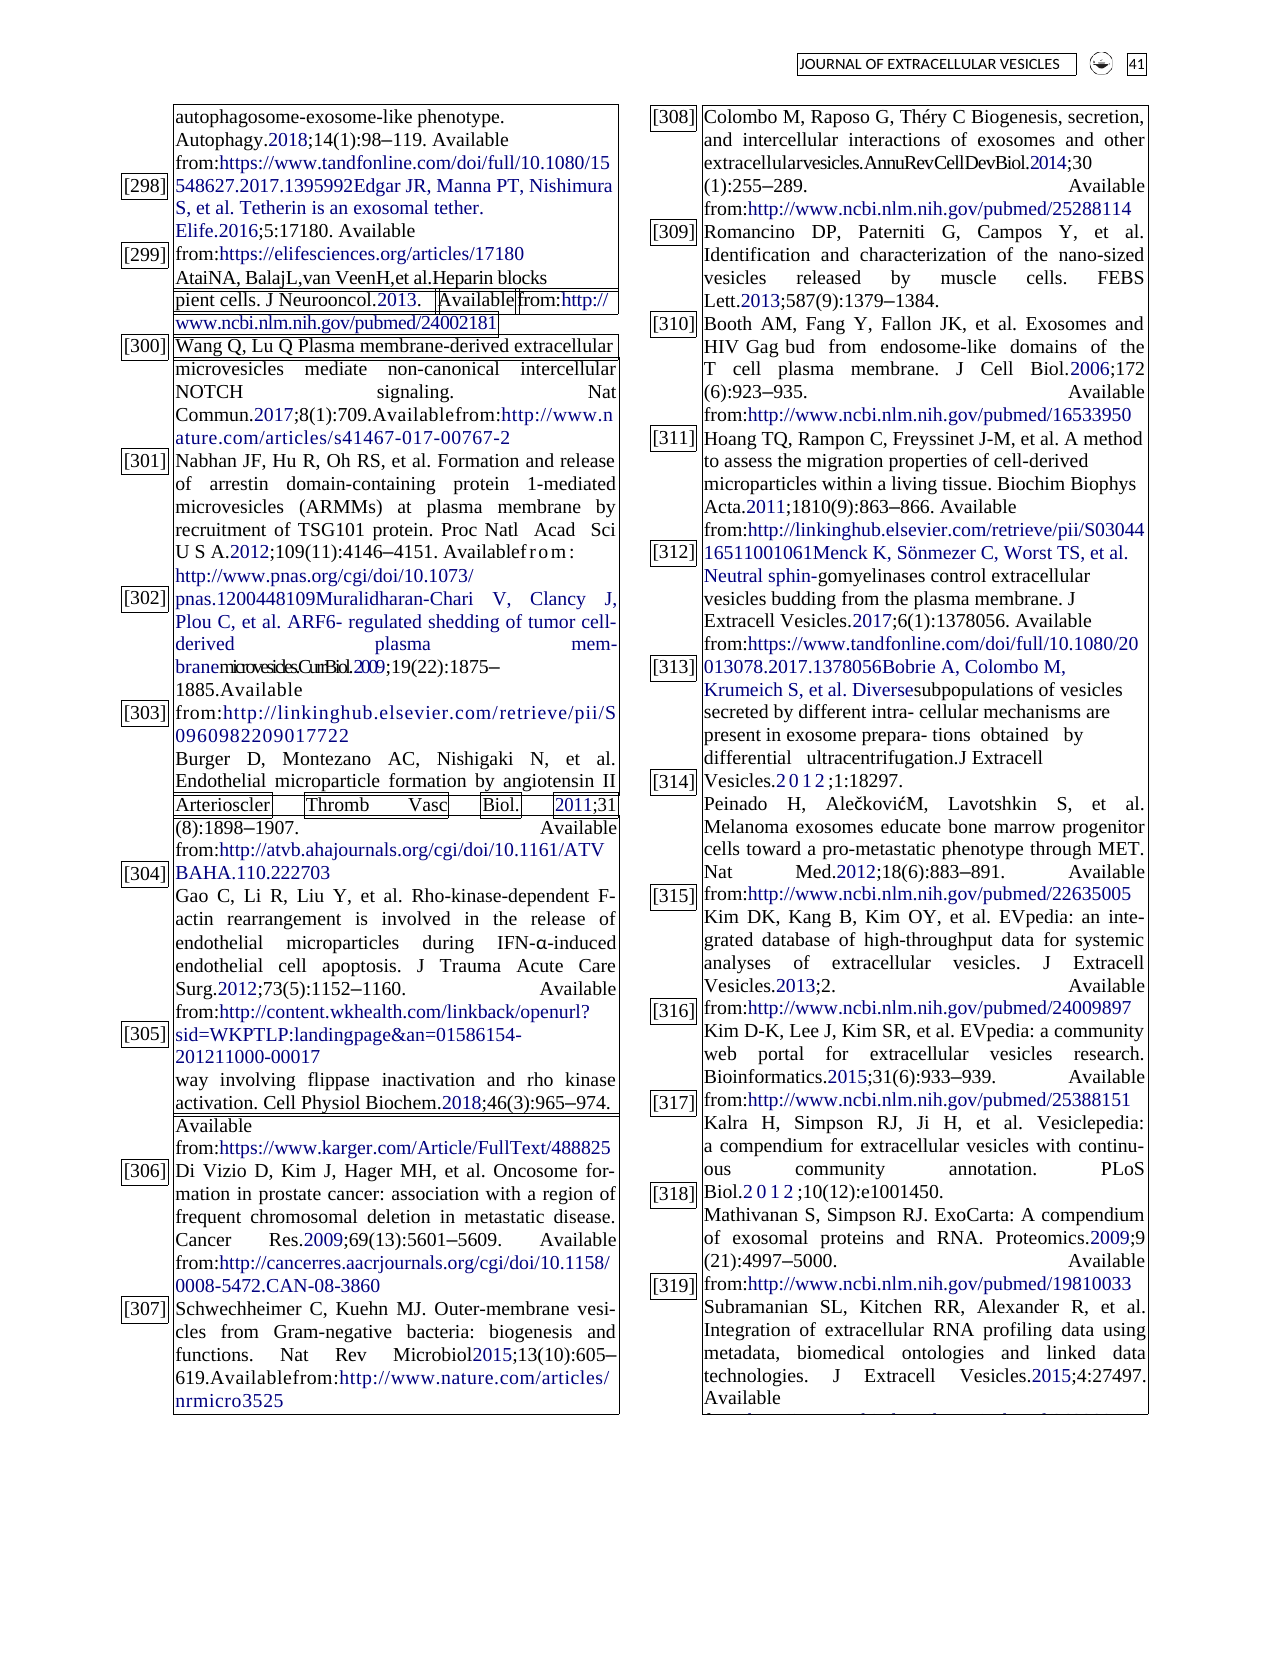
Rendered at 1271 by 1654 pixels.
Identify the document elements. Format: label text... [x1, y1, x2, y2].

text microvesicles mediate non-canonical intercellular NOTCH signaling. Nat Commun.2017;8(1):709.Availablefrom:http://www.nature.com/articles/s41467-017-00767-2 [175, 358, 616, 448]
text [318] [652, 1183, 696, 1205]
text Hoang TQ, Rampon C, Freyssinet J-M, et al. A method to assess the migration properties of cell-derived microparticles within a living tissue. Biochim Biophys Acta.2011;1810(9):863–866. Available from:http://linkinghub.elsevier.com/retrieve/pii/S0304416511001061Menck K, Sönmezer C, Worst TS, et al. Neutral sphin-gomyelinases control extracellular vesicles budding from the plasma membrane. J Extracell Vesicles.2017;6(1):1378056. Available from:https://www.tandfonline.com/doi/full/10.1080/20013078.2017.1378056Bobrie A, Colombo M, Krumeich S, et al. Diversesubpopulations of vesicles secreted by different intra- cellular mechanisms are present in exosome prepara- tions obtained by differential ultracentrifugation.J Extracell Vesicles.2012;1:18297. [704, 427, 1145, 792]
text www.ncbi.nlm.nih.gov/pubmed/24002181 [175, 312, 498, 334]
text JOURNAL OF EXTRACELLULAR VESICLES [799, 54, 1076, 73]
picture [1089, 52, 1113, 75]
text Colombo M, Raposo G, Théry C Biogenesis, secretion, and intercellular interactions of exosomes and other extracellularvesicles.AnnuRevCellDevBiol.2014;30 (1):255–289. Available from:http://www.ncbi.nlm.nih.gov/pubmed/25288114 [704, 106, 1145, 219]
text [306] [123, 1160, 167, 1182]
text [301] [123, 449, 167, 472]
text Peinado H, AlečkovićM, Lavotshkin S, et al. Melanoma exosomes educate bone marrow progenitor cells toward a pro-metastatic phenotype through MET. Nat Med.2012;18(6):883–891. Available from:http://www.ncbi.nlm.nih.gov/pubmed/22635005 [704, 792, 1145, 905]
text [300] [123, 335, 167, 357]
text [319] [652, 1274, 696, 1297]
text [299] [123, 243, 167, 265]
text Schwechheimer C, Kuehn MJ. Outer-membrane vesi- cles from Gram-negative bacteria: biogenesis and functions. Nat Rev Microbiol2015;13(10):605–619.Availablefrom:http://www.nature.com/articles/nrmicro3525 [175, 1297, 616, 1411]
text [314] [652, 770, 696, 793]
text pient cells. J Neurooncol.2013. [175, 289, 435, 311]
text Kim DK, Kang B, Kim OY, et al. EVpedia: an inte- grated database of high-throughput data for systemic analyses of extracellular vesicles. J Extracell Vesicles.2013;2. Available from:http://www.ncbi.nlm.nih.gov/pubmed/24009897 [704, 905, 1145, 1019]
text [310] [652, 312, 696, 334]
text Subramanian SL, Kitchen RR, Alexander R, et al. Integration of extracellular RNA profiling data using metadata, biomedical ontologies and linked data technologies. J Extracell Vesicles.2015;4:27497. Available from:http://www.ncbi.nlm.nih.gov/pubmed/26320941 [704, 1295, 1146, 1414]
text Nabhan JF, Hu R, Oh RS, et al. Formation and release of arrestin domain-containing protein 1-mediated microvesicles (ARMMs) at plasma membrane by recruitment of TSG101 protein. Proc Natl Acad Sci U S A.2012;109(11):4146–4151. Availablefrom: [175, 449, 616, 563]
text Wang Q, Lu Q Plasma membrane-derived extracellular [175, 335, 618, 357]
text Kim D-K, Lee J, Kim SR, et al. EVpedia: a community web portal for extracellular vesicles research. Bioinformatics.2015;31(6):933–939. Available from:http://www.ncbi.nlm.nih.gov/pubmed/25388151 [704, 1019, 1145, 1111]
text http://www.pnas.org/cgi/doi/10.1073/pnas.1200448109Muralidharan-Chari V, Clancy J, Plou C, et al. ARF6- regulated shedding of tumor cell-derived plasma mem- branemicrovesicles.CurrBiol.2009;19(22):1875–1885.Available from:http://linkinghub.elsevier.com/retrieve/pii/S0960982209017722 [175, 564, 618, 747]
text [315] [652, 885, 696, 907]
text Booth AM, Fang Y, Fallon JK, et al. Exosomes and HIV Gag bud from endosome-like domains of the T cell plasma membrane. J Cell Biol.2006;172 (6):923–935. Available from:http://www.ncbi.nlm.nih.gov/pubmed/16533950 [704, 312, 1145, 426]
text Arterioscler [175, 793, 272, 815]
text Mathivanan S, Simpson RJ. ExoCarta: A compendium of exosomal proteins and RNA. Proteomics.2009;9 (21):4997–5000. Available from:http://www.ncbi.nlm.nih.gov/pubmed/19810033 [704, 1203, 1145, 1294]
text autophagosome-exosome-like phenotype. Autophagy.2018;14(1):98–119. Available from:https://www.tandfonline.com/doi/full/10.1080/15548627.2017.1395992Edgar JR, Manna PT, Nishimura S, et al. Tetherin is an exosomal tether. Elife.2016;5:17180. Available from:https://elifesciences.org/articles/17180 [175, 105, 618, 265]
text Yu X, Xu J, Liu W, et al. Bubbles induce endothelial microparticle formation via a calcium-dependent path- way involving flippase inactivation and rho kinase activation. Cell Physiol Biochem.2018;46(3):965–974. [175, 1068, 616, 1113]
text 41 [1129, 54, 1146, 73]
text from:http:// [517, 289, 618, 311]
text [307] [123, 1297, 167, 1320]
text Available [437, 289, 515, 311]
text 2011;31 [555, 793, 618, 815]
text Available from:https://www.karger.com/Article/FullText/488825 [175, 1114, 617, 1159]
text [313] [652, 656, 696, 678]
text [316] [652, 999, 696, 1022]
text Romancino DP, Paterniti G, Campos Y, et al. Identification and characterization of the nano-sized vesicles released by muscle cells. FEBS Lett.2013;587(9):1379–1384. [704, 220, 1145, 312]
text [305] [123, 1022, 167, 1045]
text AtaiNA, BalajL,van VeenH,et al.Heparin blocks transferofextracellular vesicles between donorandreci- [175, 266, 618, 288]
text [298] [123, 174, 167, 197]
text [311] [652, 426, 696, 449]
text Di Vizio D, Kim J, Hager MH, et al. Oncosome for- mation in prostate cancer: association with a region of frequent chromosomal deletion in metastatic disease. Cancer Res.2009;69(13):5601–5609. Available from:http://cancerres.aacrjournals.org/cgi/doi/10.1158/0008-5472.CAN-08-3860 [175, 1159, 616, 1296]
text [317] [652, 1091, 696, 1113]
text [303] [123, 701, 167, 724]
text Gao C, Li R, Liu Y, et al. Rho-kinase-dependent F-actin rearrangement is involved in the release of endothelial microparticles during IFN-α-induced endothelial cell apoptosis. J Trauma Acute Care Surg.2012;73(5):1152–1160. Available from:http://content.wkhealth.com/linkback/openurl?sid=WKPTLP:landingpage&an=01586154-201211000-00017 [175, 884, 616, 1068]
text [312] [652, 541, 696, 563]
text (8):1898–1907. Available from:http://atvb.ahajournals.org/cgi/doi/10.1161/ATVBAHA.110.222703 [175, 816, 617, 884]
text [309] [652, 220, 696, 243]
text [308] [652, 106, 696, 128]
text [302] [123, 587, 167, 609]
text Burger D, Montezano AC, Nishigaki N, et al. Endothelial microparticle formation by angiotensin II is mediated via Ang II receptor type I/NADPH oxi- dase/Rho kinase pathways targeted to lipidrafts. [175, 747, 616, 795]
text Biol. [482, 793, 521, 815]
text Kalra H, Simpson RJ, Ji H, et al. Vesiclepedia: a compendium for extracellular vesicles with continu-ous community annotation. PLoS Biol.2012;10(12):e1001450. [704, 1111, 1145, 1203]
text Thromb Vasc [306, 793, 448, 815]
text [304] [123, 862, 167, 884]
